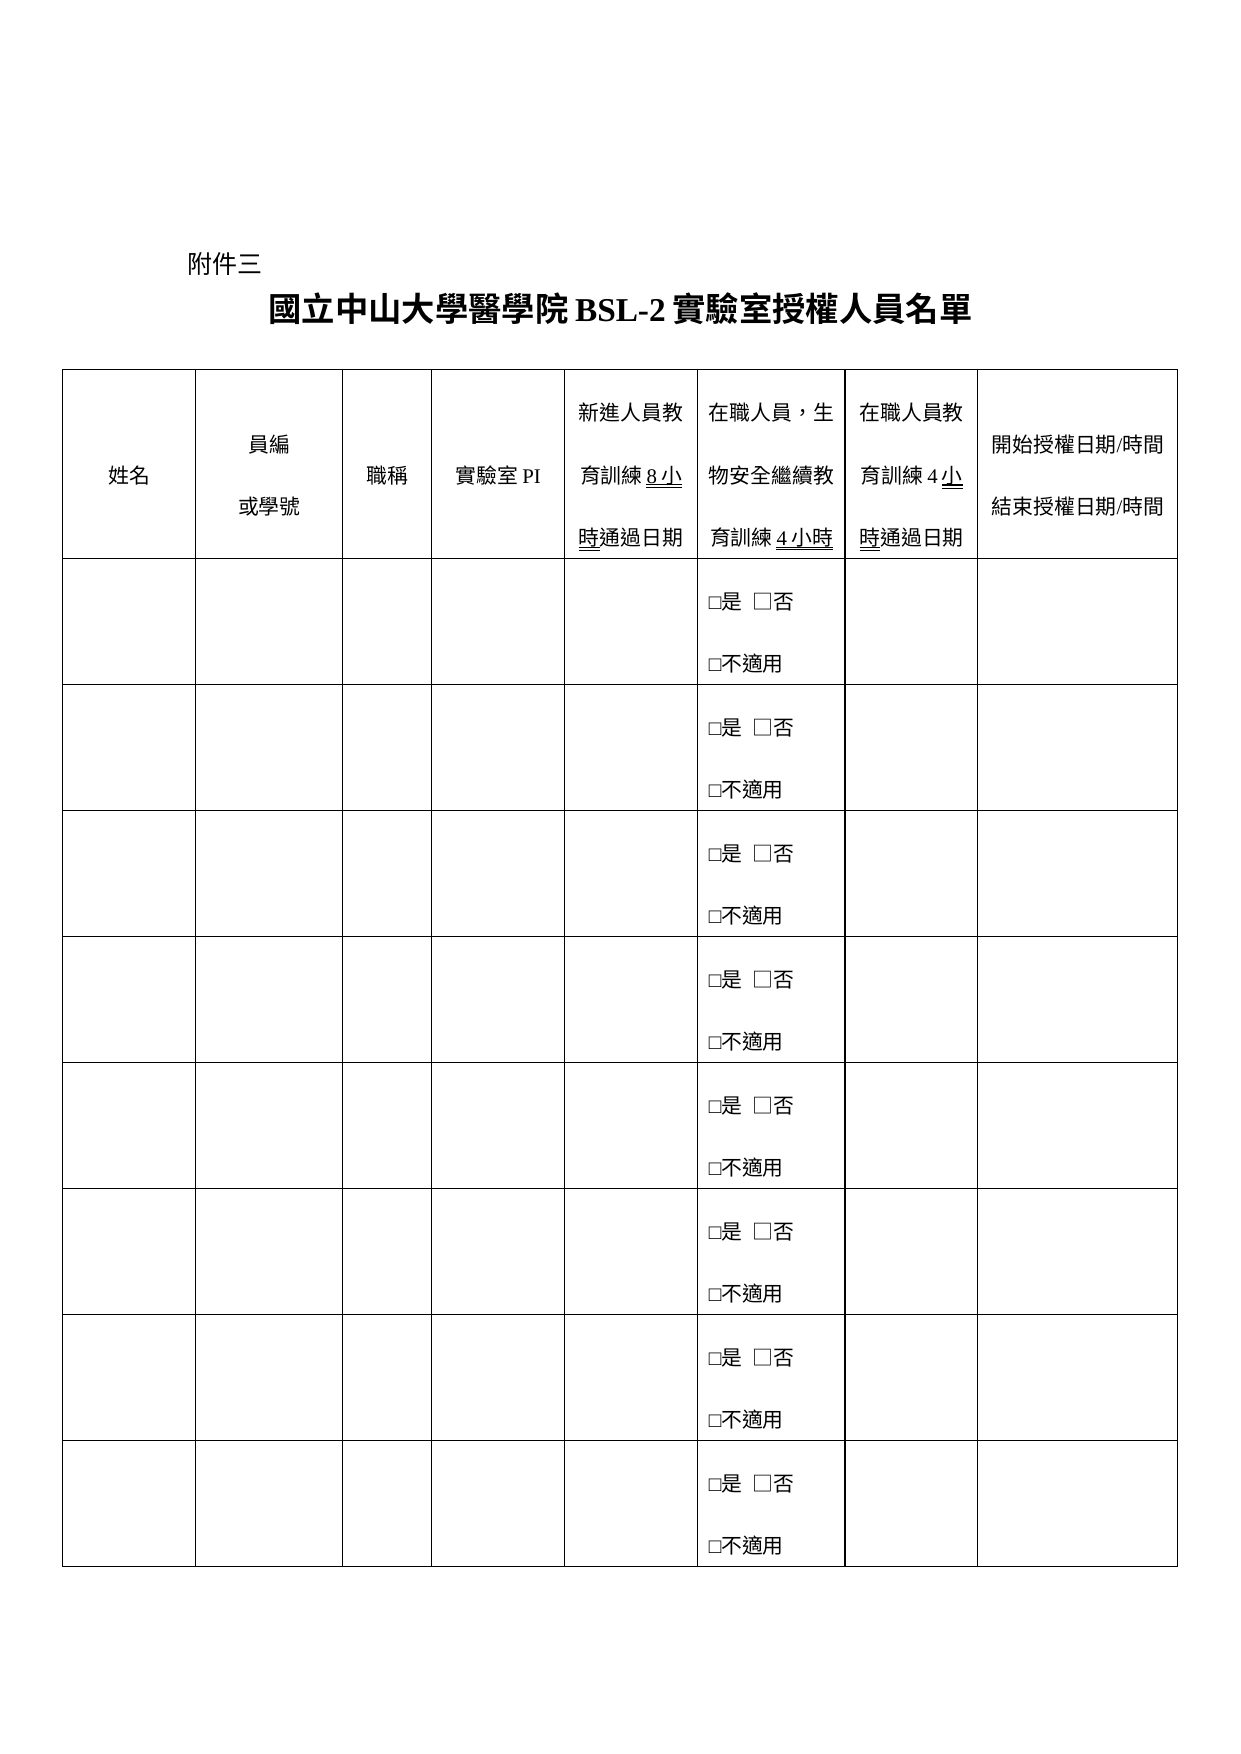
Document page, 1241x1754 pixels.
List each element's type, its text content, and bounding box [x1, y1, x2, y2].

table_cell [565, 937, 697, 1062]
table_header 新進人員教育訓練8小時通過日期 [565, 370, 697, 557]
table_cell [846, 937, 977, 1062]
table_cell [196, 937, 342, 1062]
table_cell [63, 1315, 195, 1440]
table_cell [343, 1441, 431, 1566]
table_cell [978, 811, 1177, 936]
table_cell [565, 1063, 697, 1188]
table_header 職稱 [343, 370, 431, 557]
table_cell [196, 811, 342, 936]
table_header 開始授權日期/時間 結束授權日期/時間 [978, 370, 1177, 557]
table_cell [196, 559, 342, 683]
table_cell □是 □否 □不適用 [698, 937, 844, 1062]
table_cell [846, 1441, 977, 1566]
table_cell [63, 811, 195, 936]
table_cell [565, 1315, 697, 1440]
table_cell [343, 1063, 431, 1188]
table_cell □是 □否 □不適用 [698, 1441, 844, 1566]
table_cell [846, 685, 977, 809]
table_cell [565, 1189, 697, 1314]
table_cell [978, 1441, 1177, 1566]
table_cell □是 □否 □不適用 [698, 1189, 844, 1314]
table_cell □是 □否 □不適用 [698, 685, 844, 809]
table_cell [432, 559, 564, 683]
table_cell [978, 1189, 1177, 1314]
table_cell [978, 1063, 1177, 1188]
table_header 在職人員，生物安全繼續教育訓練4小時 [698, 370, 844, 557]
table_header 在職人員教育訓練4小時通過日期 [846, 370, 977, 557]
table_cell [432, 1441, 564, 1566]
table_cell [846, 1315, 977, 1440]
table_header 姓名 [63, 370, 195, 557]
table_cell [63, 1189, 195, 1314]
table_cell [565, 811, 697, 936]
table_cell [978, 559, 1177, 683]
text 國立中山大學醫學院BSL-2實驗室授權人員名單 [187, 283, 1053, 331]
table_cell [846, 559, 977, 683]
table_cell □是 □否 □不適用 [698, 1315, 844, 1440]
table_cell [432, 1189, 564, 1314]
table_header 員編 或學號 [196, 370, 342, 557]
table_cell [63, 559, 195, 683]
table_cell [63, 685, 195, 809]
table_cell [978, 685, 1177, 809]
table_cell [343, 559, 431, 683]
table_cell [63, 1063, 195, 1188]
table_header 實驗室PI [432, 370, 564, 557]
table_cell □是 □否 □不適用 [698, 811, 844, 936]
table_cell [196, 1189, 342, 1314]
table_cell [343, 811, 431, 936]
table_cell [63, 1441, 195, 1566]
table_cell [343, 937, 431, 1062]
table_cell [978, 1315, 1177, 1440]
table_cell [432, 937, 564, 1062]
table_cell [978, 937, 1177, 1062]
table_cell [846, 811, 977, 936]
table_cell [343, 685, 431, 809]
table_cell □是 □否 □不適用 [698, 1063, 844, 1188]
table_cell [63, 937, 195, 1062]
table_cell [565, 1441, 697, 1566]
table_cell [196, 1063, 342, 1188]
table_cell [565, 685, 697, 809]
table_cell [432, 1315, 564, 1440]
table_cell [846, 1063, 977, 1188]
table_cell [343, 1315, 431, 1440]
table_cell [432, 811, 564, 936]
table_cell [196, 1441, 342, 1566]
table_cell [196, 1315, 342, 1440]
table_cell [343, 1189, 431, 1314]
table_cell [565, 559, 697, 683]
table_cell [432, 1063, 564, 1188]
table_cell [846, 1189, 977, 1314]
text 附件三 [187, 221, 1053, 283]
table_cell [432, 685, 564, 809]
table_cell □是 □否 □不適用 [698, 559, 844, 683]
table_cell [196, 685, 342, 809]
